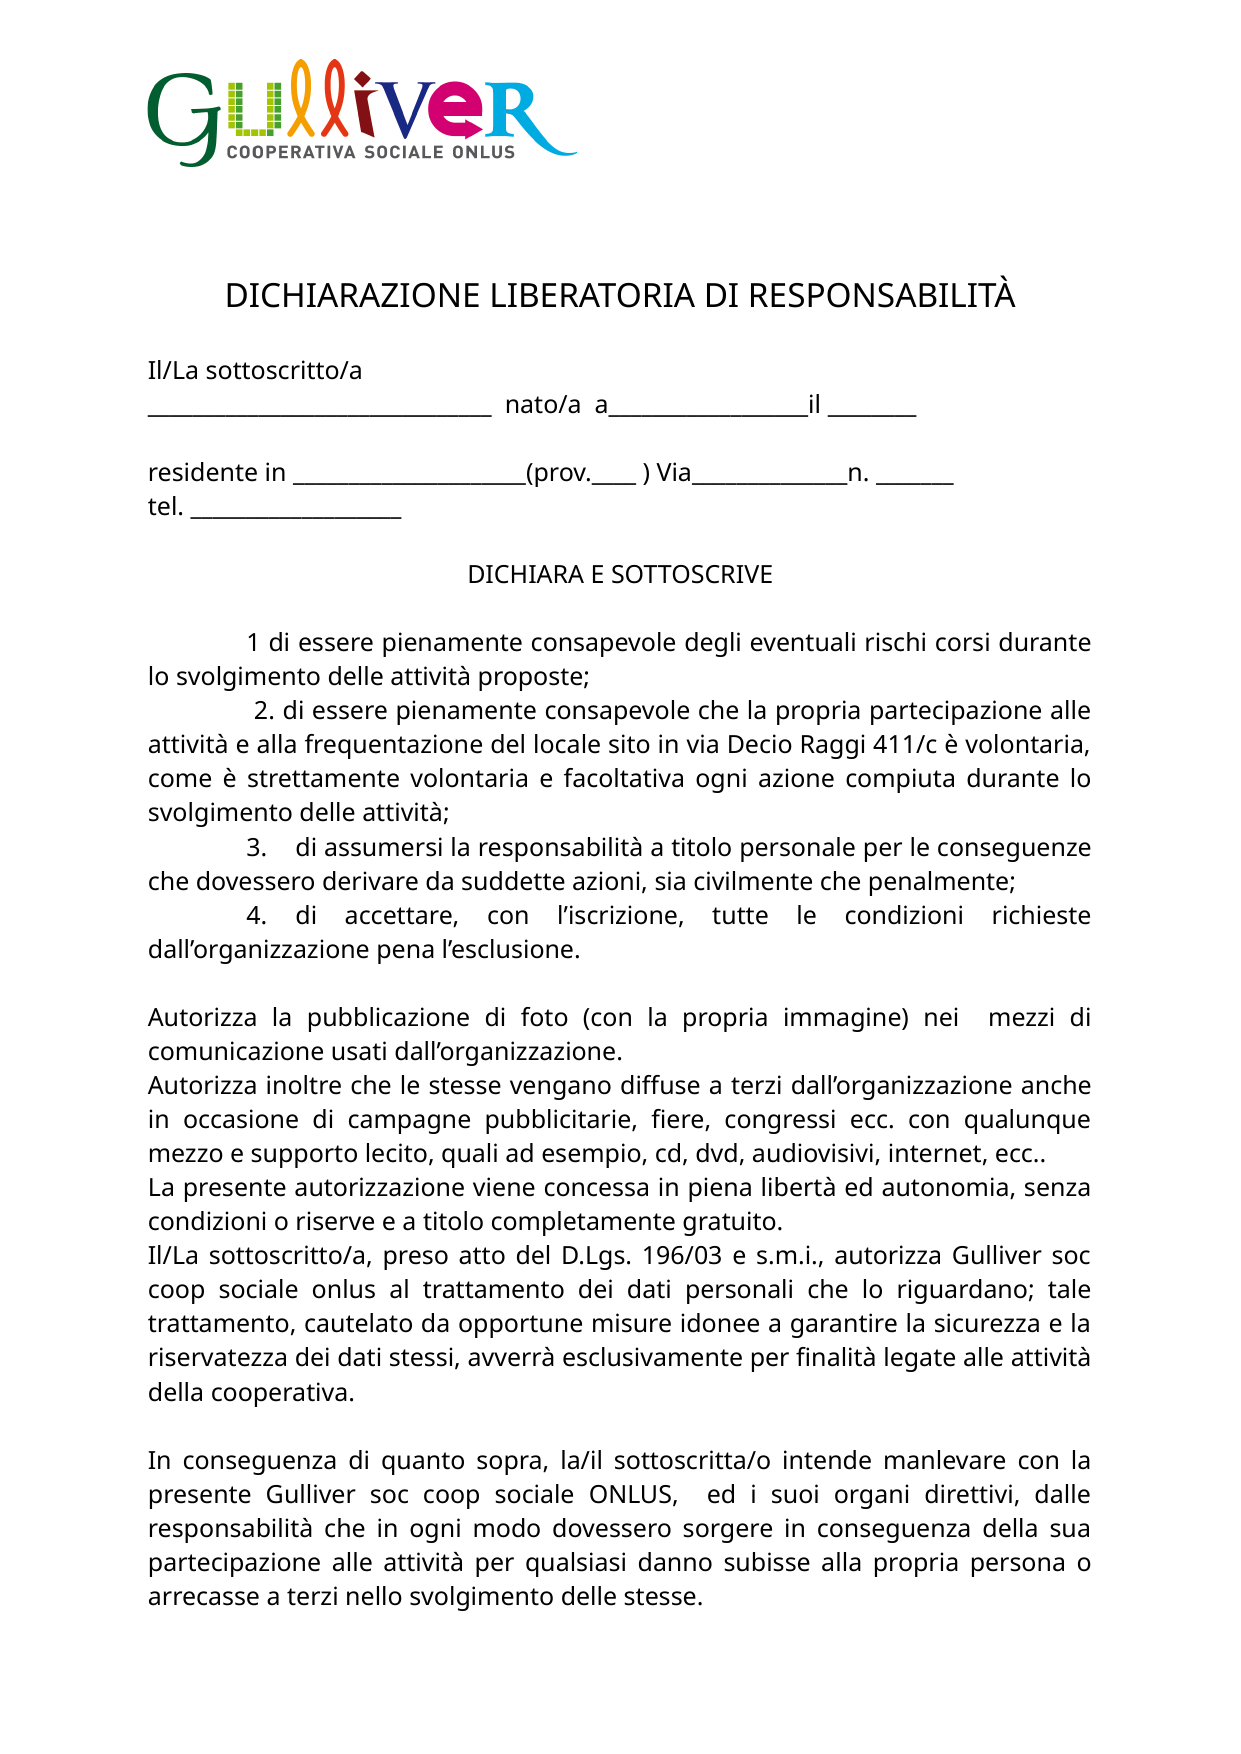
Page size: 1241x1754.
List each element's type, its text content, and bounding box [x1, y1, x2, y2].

text Autorizza inoltre che le stesse vengano diffuse a terzi dall’organizzazione anche in occasione di campagne pubblicitarie, fiere, congressi ecc. con qualunque mezzo e supporto lecito, quali ad esempio, cd, dvd, audiovisivi, internet, ecc.. [148, 1068, 1092, 1170]
picture [507, 89, 520, 109]
text 2. di essere pienamente consapevole che la propria partecipazione alle attività e alla frequentazione del locale sito in via Decio Raggi 411/c è volontaria, come è strettamente volontaria e facoltativa ogni azione compiuta durante lo svolgimento delle attività; [148, 693, 1092, 829]
text DICHIARA E SOTTOSCRIVE [148, 557, 1092, 591]
picture [147, 59, 578, 167]
list di accettare, con l’iscrizione, tutte le condizioni richieste dall’organizzazione pena l’esclusione. [148, 897, 1092, 965]
text Il/La sottoscritto/a, preso atto del D.Lgs. 196/03 e s.m.i., autorizza Gulliver soc coop sociale onlus al trattamento dei dati personali che lo riguardano; tale trattamento, cautelato da opportune misure idonee a garantire la sicurezza e la riservatezza dei dati stessi, avverrà esclusivamente per finalità legate alle attività della cooperativa. [148, 1238, 1092, 1408]
text 1 di essere pienamente consapevole degli eventuali rischi corsi durante lo svolgimento delle attività proposte; [148, 625, 1092, 693]
text Autorizza la pubblicazione di foto (con la propria immagine) nei mezzi di comunicazione usati dall’organizzazione. [148, 999, 1092, 1068]
list di assumersi la responsabilità a titolo personale per le conseguenze che dovessero derivare da suddette azioni, sia civilmente che penalmente; [148, 829, 1092, 897]
text In conseguenza di quanto sopra, la/il sottoscritta/o intende manlevare con la presente Gulliver soc coop sociale ONLUS, ed i suoi organi direttivi, dalle responsabilità che in ogni modo dovessero sorgere in conseguenza della sua partecipazione alle attività per qualsiasi danno subisse alla propria persona o arrecasse a terzi nello svolgimento delle stesse. [148, 1442, 1092, 1613]
text DICHIARAZIONE LIBERATORIA DI RESPONSABILITÀ [148, 271, 1092, 317]
text residente in _____________________(prov.____ ) Via______________n. _______ [148, 454, 1092, 488]
text _______________________________ nato/a a__________________il ________ [148, 386, 1092, 420]
text La presente autorizzazione viene concessa in piena libertà ed autonomia, senza condizioni o riserve e a titolo completamente gratuito. [148, 1170, 1092, 1238]
text Il/La sottoscritto/a [148, 352, 1092, 386]
text tel. ___________________ [148, 488, 1092, 523]
